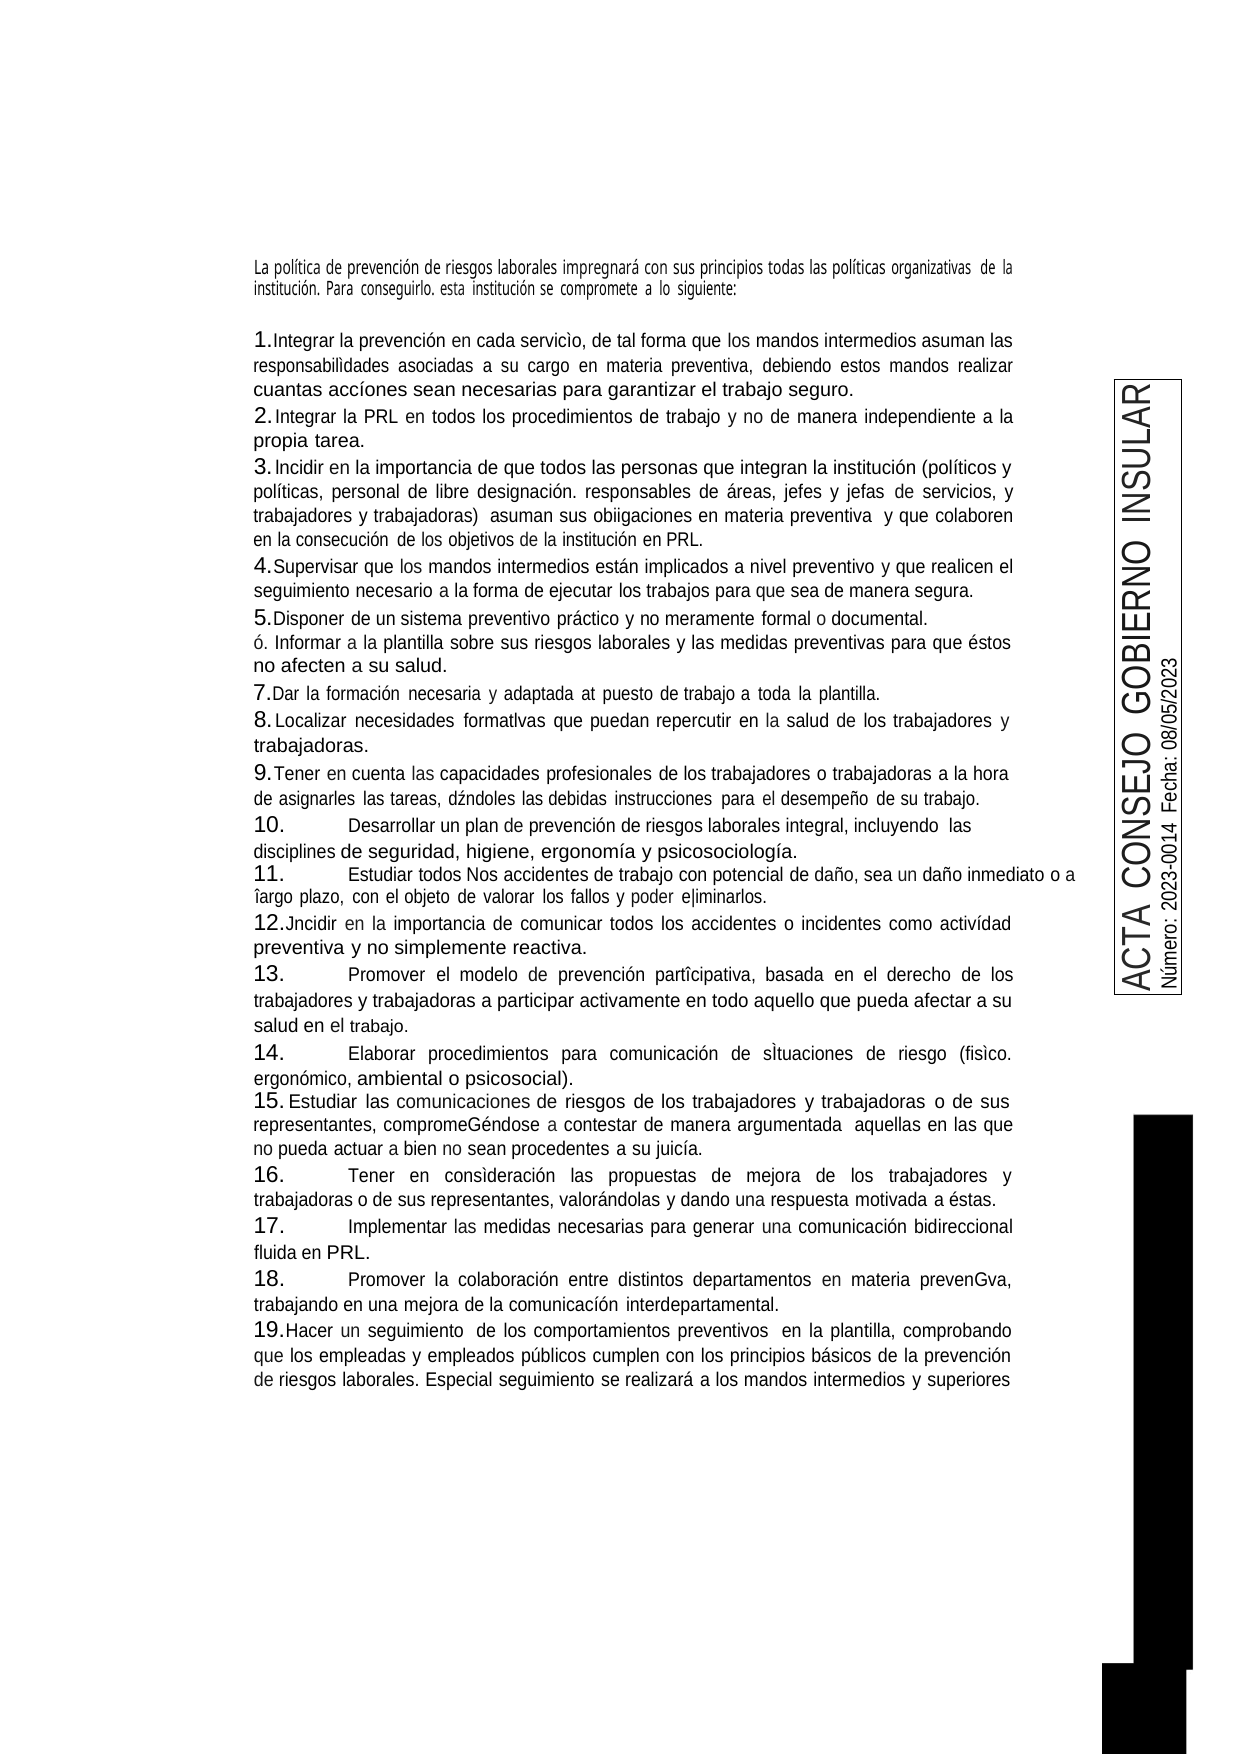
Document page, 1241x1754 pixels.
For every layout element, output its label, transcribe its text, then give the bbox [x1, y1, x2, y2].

text representantes, compromeGéndose a contestar de manera argumentada aquellas en las que no pueda actuar a bien no sean procedentes a su juicía. [253, 1113, 1014, 1159]
list Número: 2023-0014 Fecha: 08/05/2023 [1158, 383, 1179, 994]
list Disponer de un sistema preventivo práctico y no meramente formal o documental. [253, 603, 1113, 630]
list Integrar la prevención en cada servicìo, de tal forma que los mandos intermedios asuman las responsabilìdades asociadas a su cargo en materia preventiva, debiendo estos mandos realizar cuantas accíones sean necesarias para garantizar el trabajo seguro. [253, 326, 1013, 400]
list Elaborar procedimientos para comunicación de sÌtuaciones de riesgo (fisìco. ergonómico, ambiental o psicosocial). [253, 1038, 1013, 1090]
list Implementar las medidas necesarias para generar una comunicación bidireccional fluida en PRL. [253, 1212, 1013, 1263]
list Dar la formación necesaria y adaptada at puesto de trabajo a toda la plantilla. [253, 679, 1113, 705]
list Hacer un seguimiento de los comportamientos preventivos en la plantilla, comprobando que los empleadas y empleados públicos cumplen con los principios básicos de la prevención de riesgos laborales. Especial seguimiento se realizará a los mandos intermedios y superiores [253, 1316, 1012, 1390]
list lncidir en la importancia de que todos las personas que integran la institución (políticos y políticas, personal de libre designación. responsables de áreas, jefes y jefas de servicios, y trabajadores y trabajadoras) asuman sus obiigaciones en materia preventiva y que colaboren en la consecución de los objetivos de la institución en PRL. [253, 453, 1013, 551]
list Promover la colaboración entre distintos departamentos en materia prevenGva, trabajando en una mejora de la comunicacíón interdepartamental. [253, 1265, 1012, 1315]
list Supervisar que los mandos intermedios están implicados a nivel preventivo y que realicen el seguimiento necesario a la forma de ejecutar los trabajos para que sea de manera segura. [253, 552, 1013, 601]
text La política de prevención de riesgos laborales impregnará con sus principios todas las políticas organizativas de la institución. Para conseguirlo. esta institución se compromete a lo siguiente: [254, 256, 1013, 302]
list Jncidir en la importancia de comunicar todos los accidentes o incidentes como activídad preventiva y no simplemente reactiva. [253, 909, 1012, 959]
picture [1101, 1113, 1194, 1754]
list Tener en cuenta las capacidades profesionales de los trabajadores o trabajadoras a la hora de asignarles las tareas, dźndoles las debidas instrucciones para el desempeño de su trabajo. [253, 758, 1012, 809]
list Promover el modelo de prevención partîcipativa, basada en el derecho de los trabajadores y trabajadoras a participar activamente en todo aquello que pueda afectar a su salud en el trabajo. [253, 960, 1013, 1036]
list Integrar la PRL en todos los procedimientos de trabajo y no de manera independiente a la propia tarea. [253, 402, 1014, 452]
list Estudiar las comunicaciones de riesgos de los trabajadores y trabajadoras o de sus [253, 1092, 1207, 1113]
list Localizar necesidades formatlvas que puedan repercutir en la salud de los trabajadores y trabajadoras. [253, 706, 1013, 757]
list Estudiar todos Nos accidentes de trabajo con potencial de daño, sea un daño inmediato o a [253, 864, 1113, 885]
list ACTA CONSEJO GOBIERNO INSULAR [1115, 381, 1157, 994]
list Tener en consìderación las propuestas de mejora de los trabajadores y trabajadoras o de sus representantes, valorándolas y dando una respuesta motivada a éstas. [253, 1161, 1013, 1211]
list Desarrollar un plan de prevención de riesgos laborales integral, incluyendo las disciplines de seguridad, higiene, ergonomía y psicosociología. [253, 811, 1013, 862]
text îargo plazo, con el objeto de valorar los fallos y poder e|iminarlos. [254, 885, 1113, 908]
text ó. Informar a la plantilla sobre sus riesgos laborales y las medidas preventivas para que éstos no afecten a su salud. [253, 631, 1013, 677]
